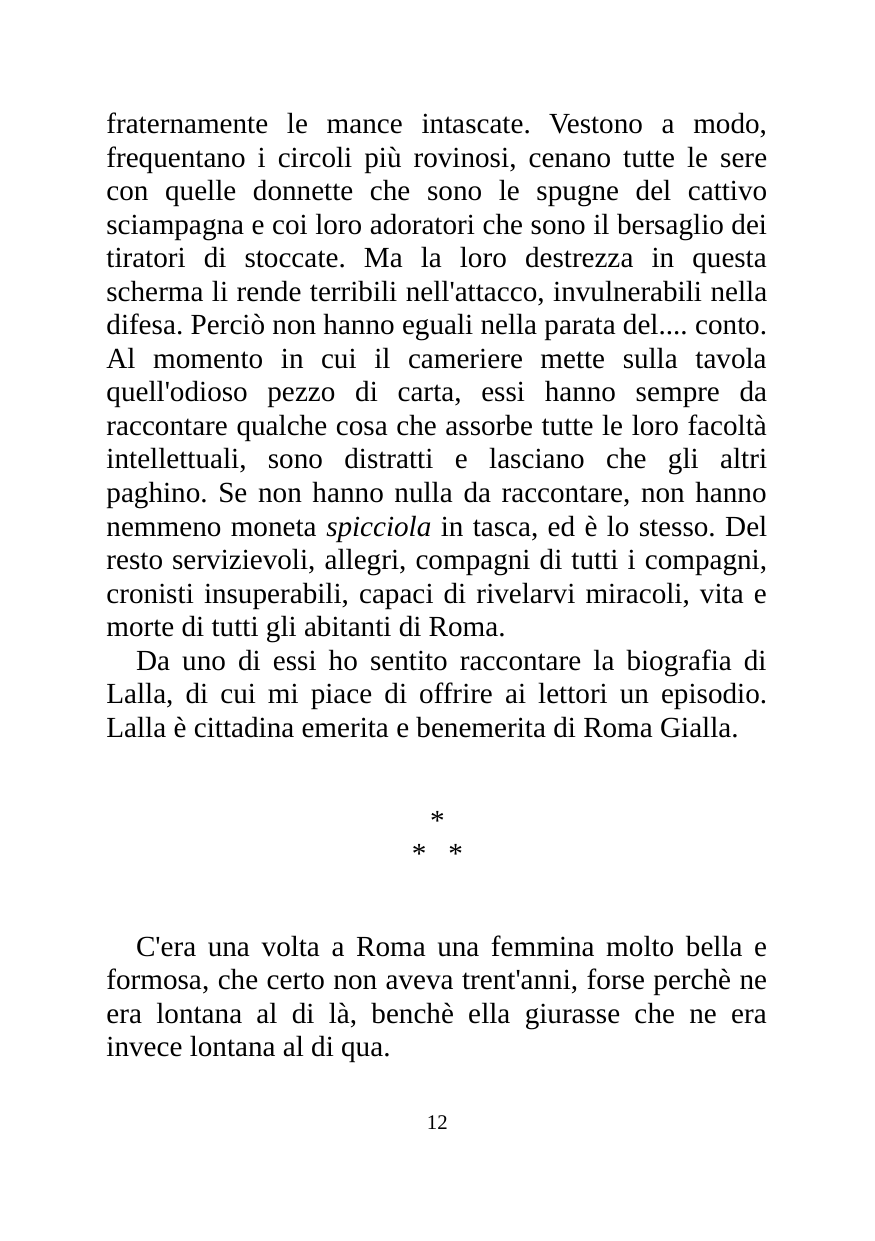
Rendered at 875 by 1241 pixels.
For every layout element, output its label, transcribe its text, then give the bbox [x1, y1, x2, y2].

text fraternamente le mance intascate. Vestono a modo, frequentano i circoli più rovinosi, cenano tutte le sere con quelle donnette che sono le spugne del cattivo sciampagna e coi loro adoratori che sono il bersaglio dei tiratori di stoccate. Ma la loro destrezza in questa scherma li rende terribili nell'attacco, invulnerabili nella difesa. Perciò non hanno eguali nella parata del.... conto. Al momento in cui il cameriere mette sulla tavola quell'odioso pezzo di carta, essi hanno sempre da raccontare qualche cosa che assorbe tutte le loro facoltà intellettuali, sono distratti e lasciano che gli altri paghino. Se non hanno nulla da raccontare, non hanno nemmeno moneta spicciola in tasca, ed è lo stesso. Del resto servizievoli, allegri, compagni di tutti i compagni, cronisti insuperabili, capaci di rivelarvi miracoli, vita e morte di tutti gli abitanti di Roma. [106, 106, 768, 643]
text * * * [106, 803, 768, 870]
text C'era una volta a Roma una femmina molto bella e formosa, che certo non aveva trent'anni, forse perchè ne era lontana al di là, benchè ella giurasse che ne era invece lontana al di qua. [106, 929, 768, 1063]
text Da uno di essi ho sentito raccontare la biografia di Lalla, di cui mi piace di offrire ai lettori un episodio. Lalla è cittadina emerita e benemerita di Roma Gialla. [106, 643, 768, 743]
